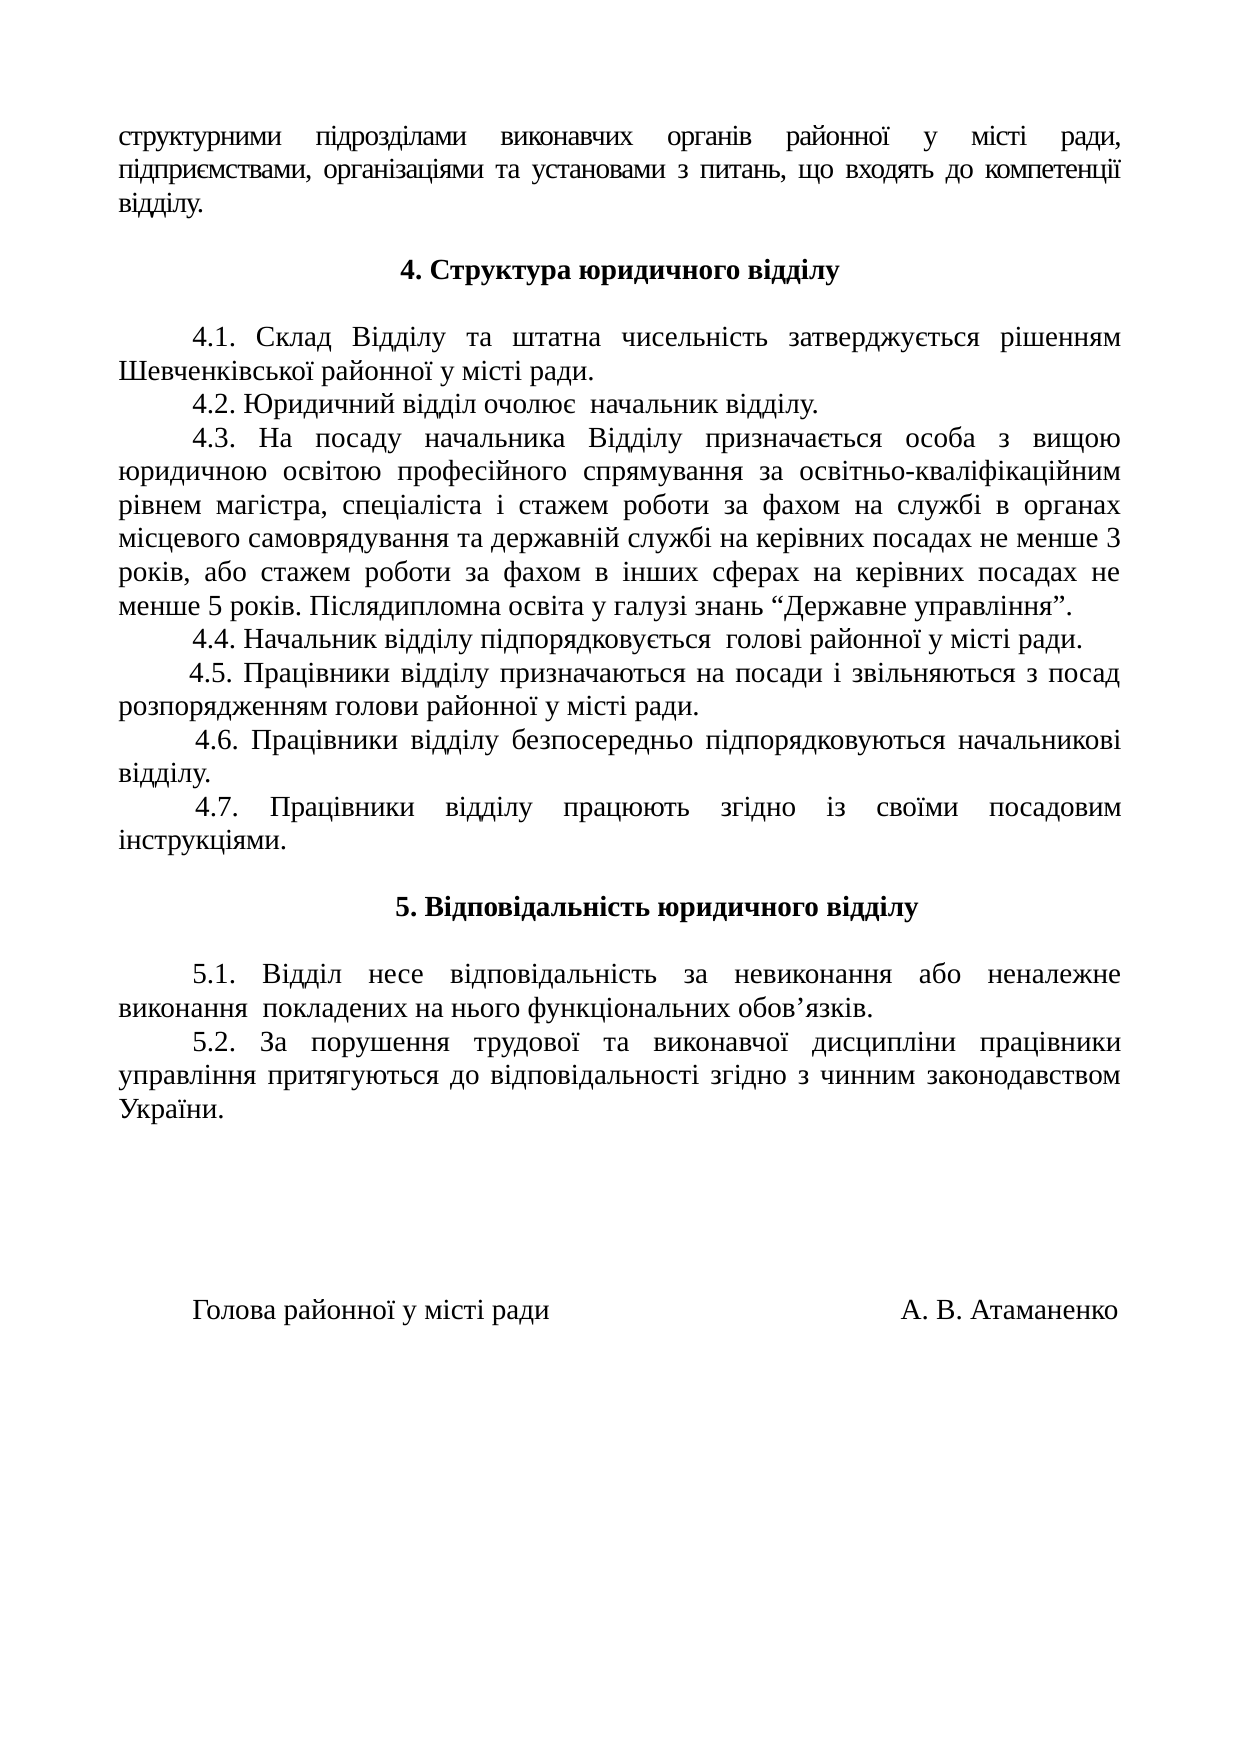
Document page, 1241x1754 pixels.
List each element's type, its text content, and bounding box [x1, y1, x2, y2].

text 4.1. Склад Відділу та штатна чисельність затверджується рішенням Шевченківської районної у місті ради. [118, 319, 1122, 386]
text 4.7. Працівники відділу працюють згідно із своїми посадовим інструкціями. [118, 789, 1122, 856]
text 4.6. Працівники відділу безпосередньо підпорядковуються начальникові відділу. [118, 722, 1122, 789]
text 4.2. Юридичний відділ очолює начальник відділу. [118, 386, 1122, 420]
text Голова районної у місті ради А. В. Атаманенко [118, 1292, 1122, 1326]
text 5.2. За порушення трудової та виконавчої дисципліни працівники управління притягуються до відповідальності згідно з чинним законодавством України. [118, 1024, 1122, 1124]
text структурними підрозділами виконавчих органів районної у місті ради, підприємствами, організаціями та установами з питань, що входять до компетенції відділу. [118, 118, 1122, 219]
text 4.3. На посаду начальника Відділу призначається особа з вищою юридичною освітою професійного спрямування за освітньо-кваліфікаційним рівнем магістра, спеціаліста і стажем роботи за фахом на службі в органах місцевого самоврядування та державній службі на керівних посадах не менше 3 років, або стажем роботи за фахом в інших сферах на керівних посадах не менше 5 років. Післядипломна освіта у галузі знань “Державне управління”. [118, 420, 1122, 621]
text 4.4. Начальник відділу підпорядковується голові районної у місті ради. [118, 621, 1122, 655]
text 5. Відповідальність юридичного відділу [118, 889, 1122, 923]
text 4. Структура юридичного відділу [118, 252, 1122, 286]
text 4.5. Працівники відділу призначаються на посади і звільняються з посад розпорядженням голови районної у місті ради. [118, 655, 1122, 722]
text 5.1. Відділ несе відповідальність за невиконання або неналежне виконання покладених на нього функціональних обов’язків. [118, 957, 1122, 1024]
